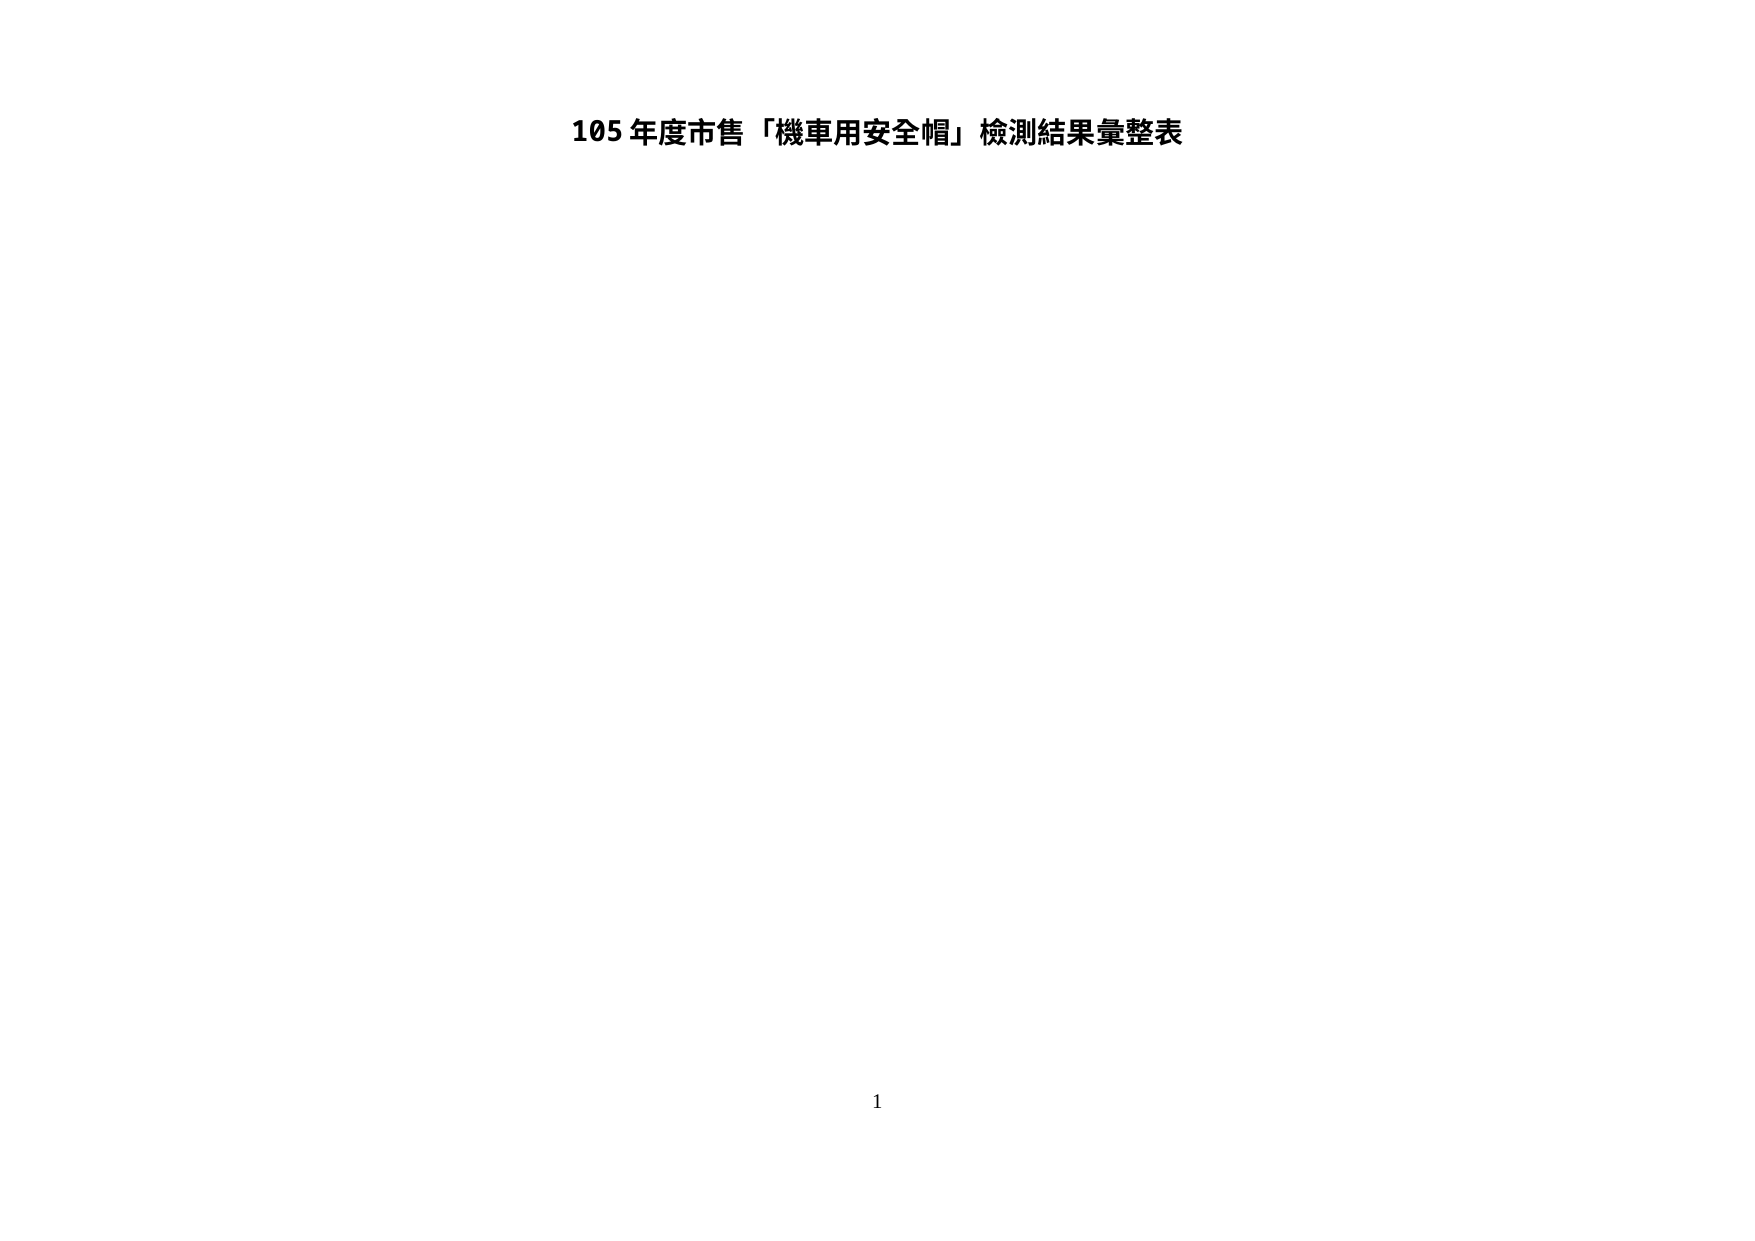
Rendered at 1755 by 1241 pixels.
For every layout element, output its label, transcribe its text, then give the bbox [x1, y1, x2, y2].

text 105年度市售「機車用安全帽」檢測結果彙整表 [59, 89, 1695, 151]
